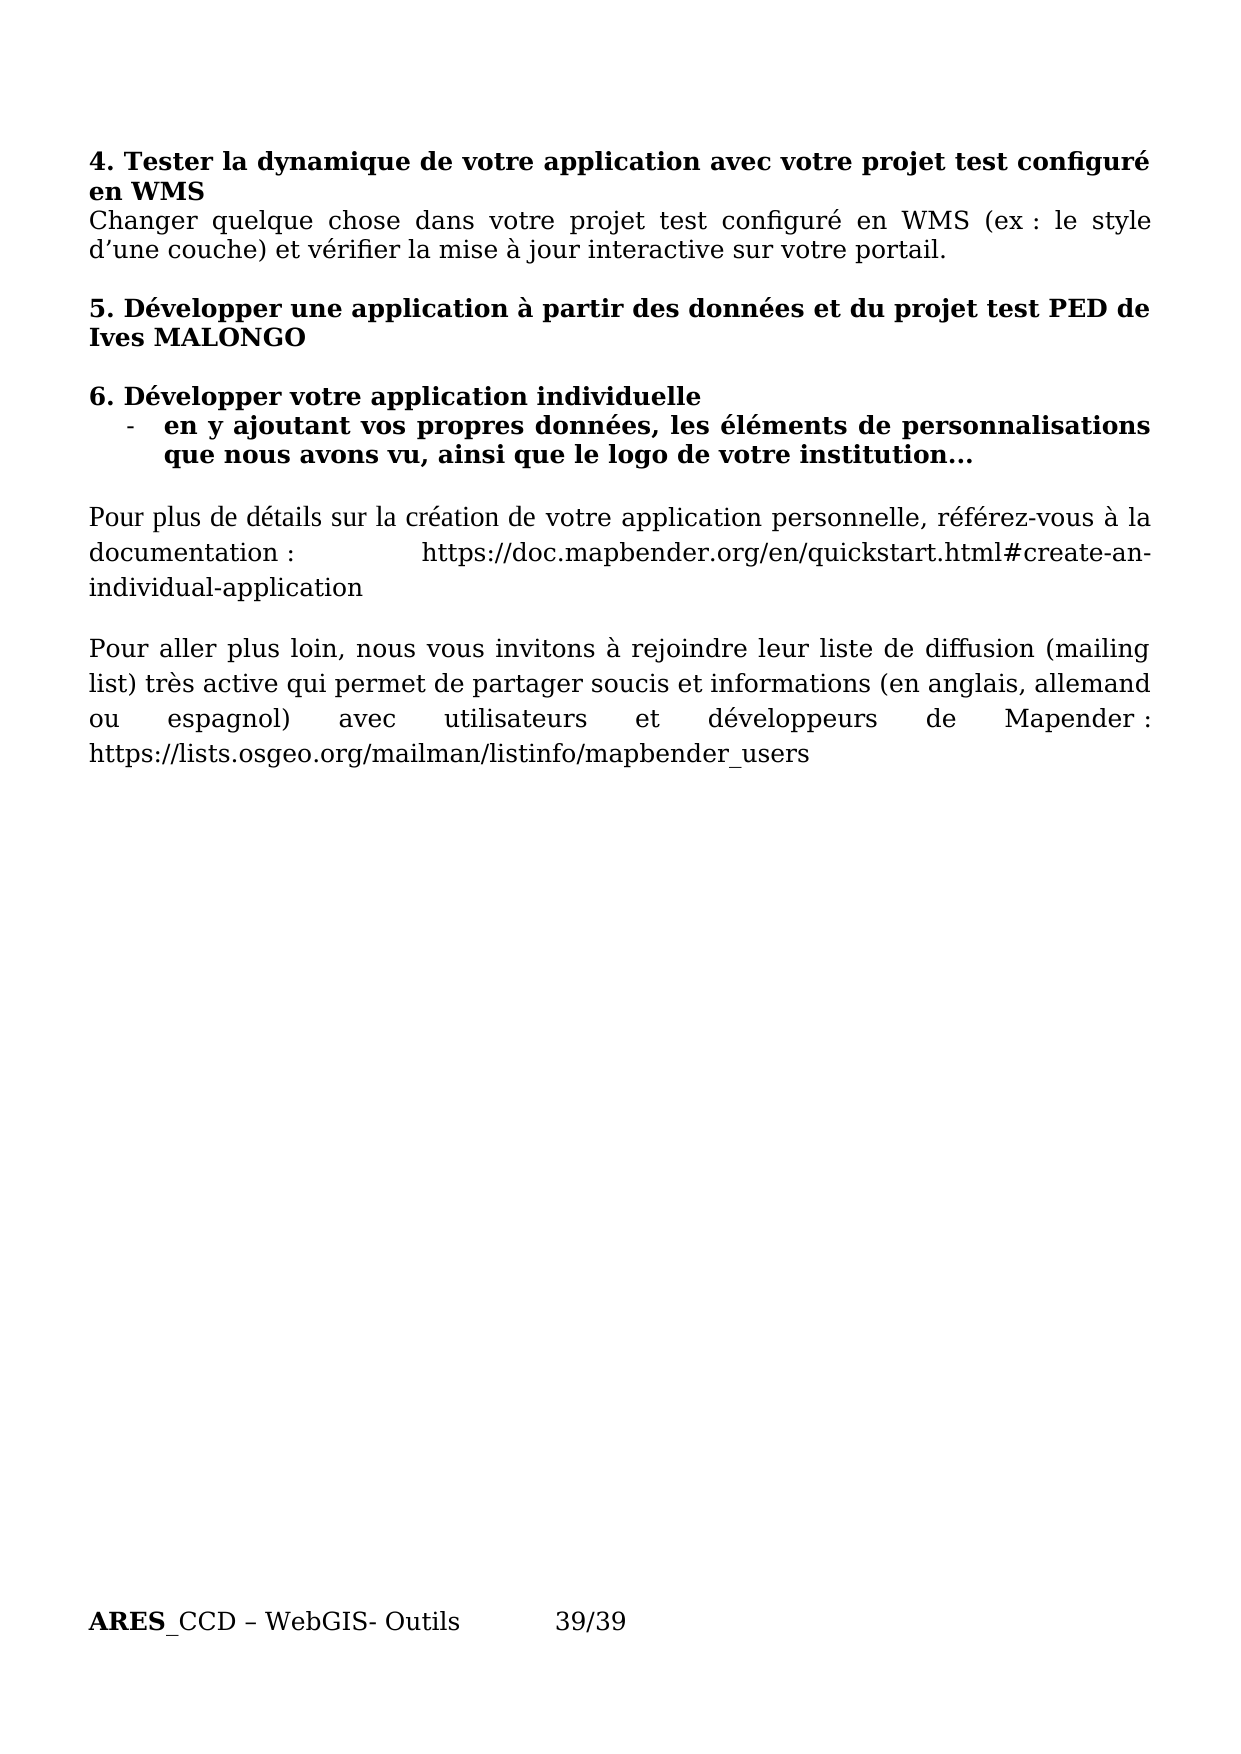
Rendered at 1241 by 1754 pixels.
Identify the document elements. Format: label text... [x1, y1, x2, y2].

text 4. Tester la dynamique de votre application avec votre projet test configuré en WMS [88, 147, 1152, 206]
text Pour aller plus loin, nous vous invitons à rejoindre leur liste de diffusion (mailing list) très active qui permet de partager soucis et informations (en anglais, allemand ou espagnol) avec utilisateurs et développeurs de Mapender : https://lists.osgeo.org/mailman/listinfo/mapbender_users [88, 634, 1152, 768]
text Changer quelque chose dans votre projet test configuré en WMS (ex : le style d’une couche) et vérifier la mise à jour interactive sur votre portail. [88, 206, 1152, 264]
list en y ajoutant vos propres données, les éléments de personnalisations que nous avons vu, ainsi que le logo de votre institution... [126, 411, 1152, 469]
text Pour plus de détails sur la création de votre application personnelle, référez-vous à la documentation : https://doc.mapbender.org/en/quickstart.html#create-an-individual-application [88, 499, 1152, 602]
text 6. Développer votre application individuelle [88, 381, 1152, 411]
text 5. Développer une application à partir des données et du projet test PED de Ives MALONGO [88, 293, 1152, 352]
